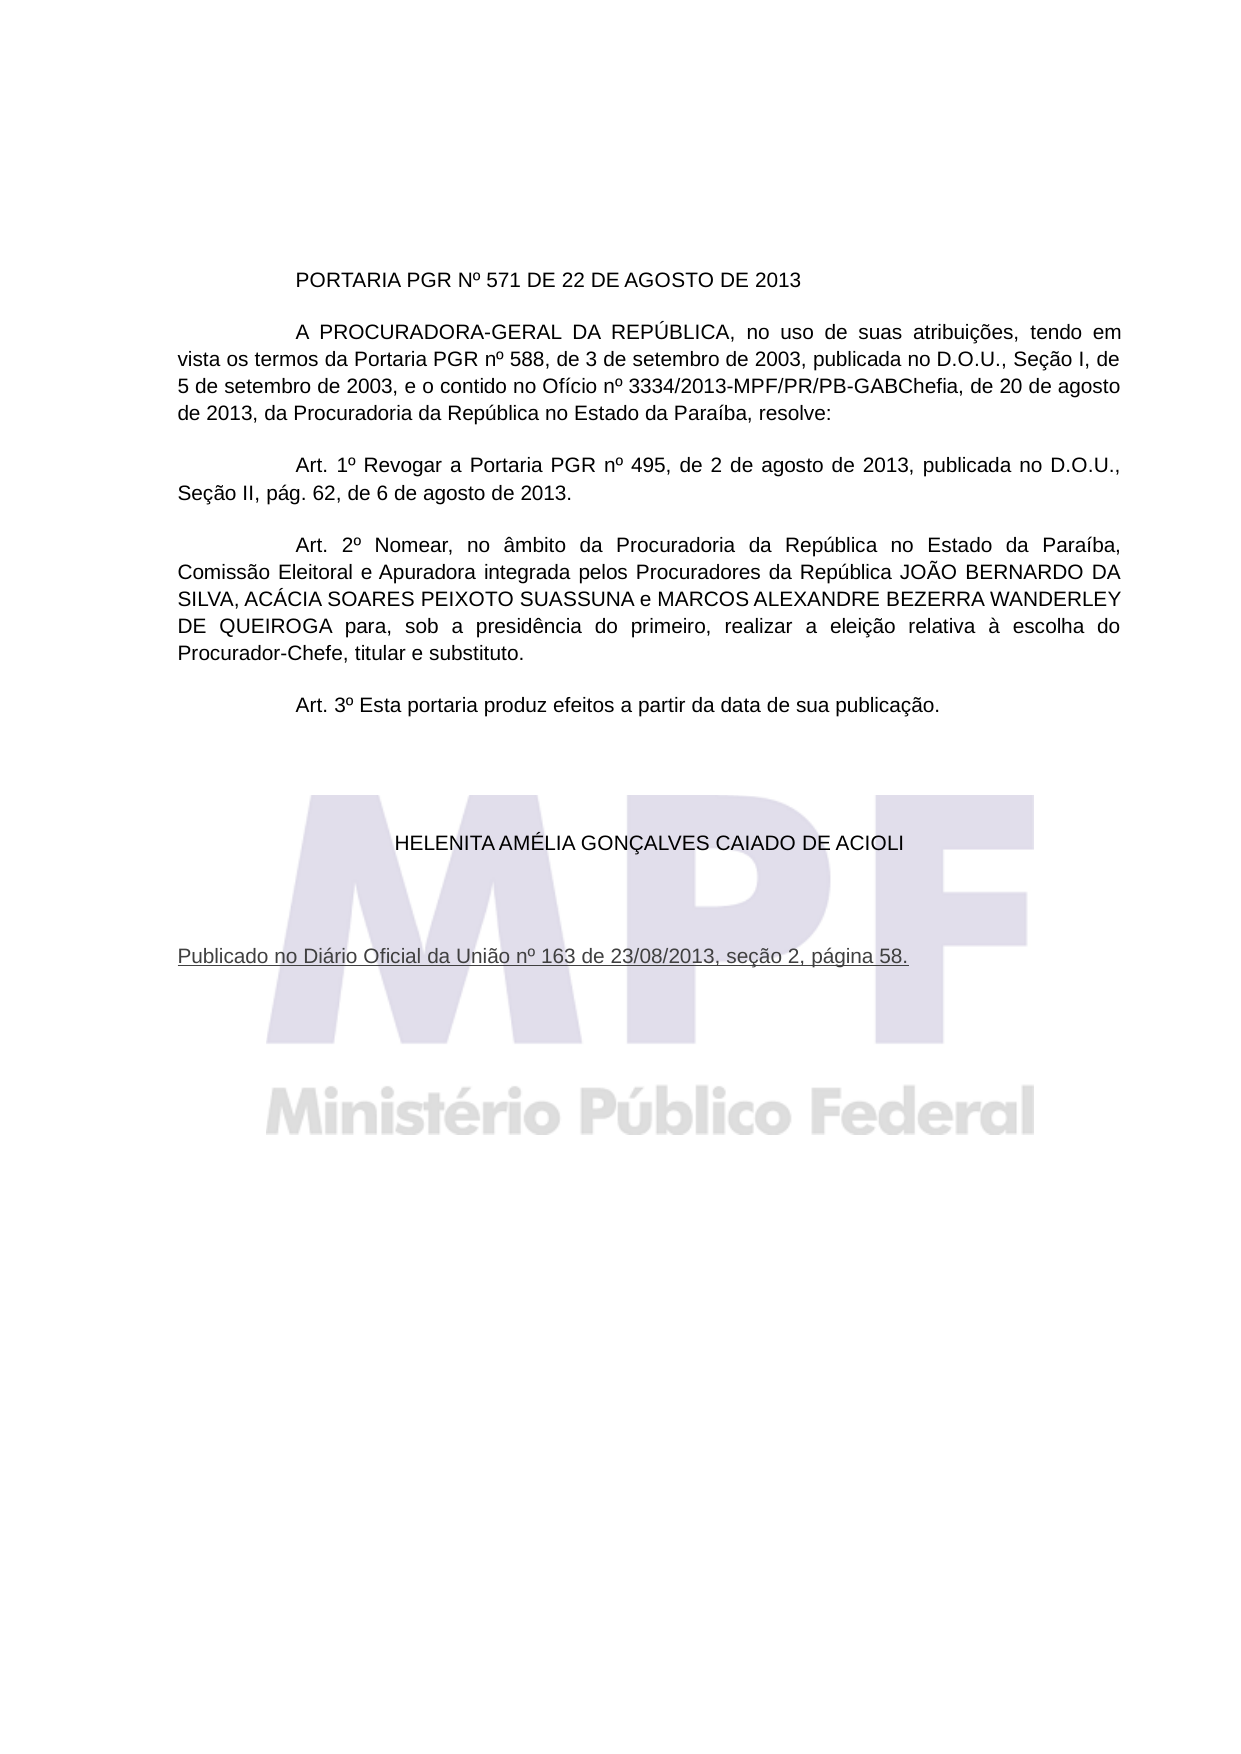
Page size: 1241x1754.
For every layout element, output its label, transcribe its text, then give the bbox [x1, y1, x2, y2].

text PORTARIA PGR Nº 571 DE 22 DE AGOSTO DE 2013 [177, 266, 1122, 293]
picture [266, 968, 1034, 1136]
text A PROCURADORA-GERAL DA REPÚBLICA, no uso de suas atribuições, tendo em vista os termos da Portaria PGR nº 588, de 3 de setembro de 2003, publicada no D.O.U., Seção I, de 5 de setembro de 2003, e o contido no Ofício nº 3334/2013-MPF/PR/PB-GABChefia, de 20 de agosto de 2013, da Procuradoria da República no Estado da Paraíba, resolve: [177, 318, 1122, 426]
text Art. 3º Esta portaria produz efeitos a partir da data de sua publicação. [177, 691, 1122, 718]
text Art. 1º Revogar a Portaria PGR nº 495, de 2 de agosto de 2013, publicada no D.O.U., Seção II, pág. 62, de 6 de agosto de 2013. [177, 451, 1122, 505]
text Publicado no Diário Oficial da União nº 163 de 23/08/2013, seção 2, página 58. [177, 944, 1122, 968]
text Art. 2º Nomear, no âmbito da Procuradoria da República no Estado da Paraíba, Comissão Eleitoral e Apuradora integrada pelos Procuradores da República JOÃO BERNARDO DA SILVA, ACÁCIA SOARES PEIXOTO SUASSUNA e MARCOS ALEXANDRE BEZERRA WANDERLEY DE QUEIROGA para, sob a presidência do primeiro, realizar a eleição relativa à escolha do Procurador-Chefe, titular e substituto. [177, 530, 1122, 666]
text HELENITA AMÉLIA GONÇALVES CAIADO DE ACIOLI [177, 831, 1122, 855]
picture [266, 855, 1034, 944]
picture [266, 795, 1034, 831]
